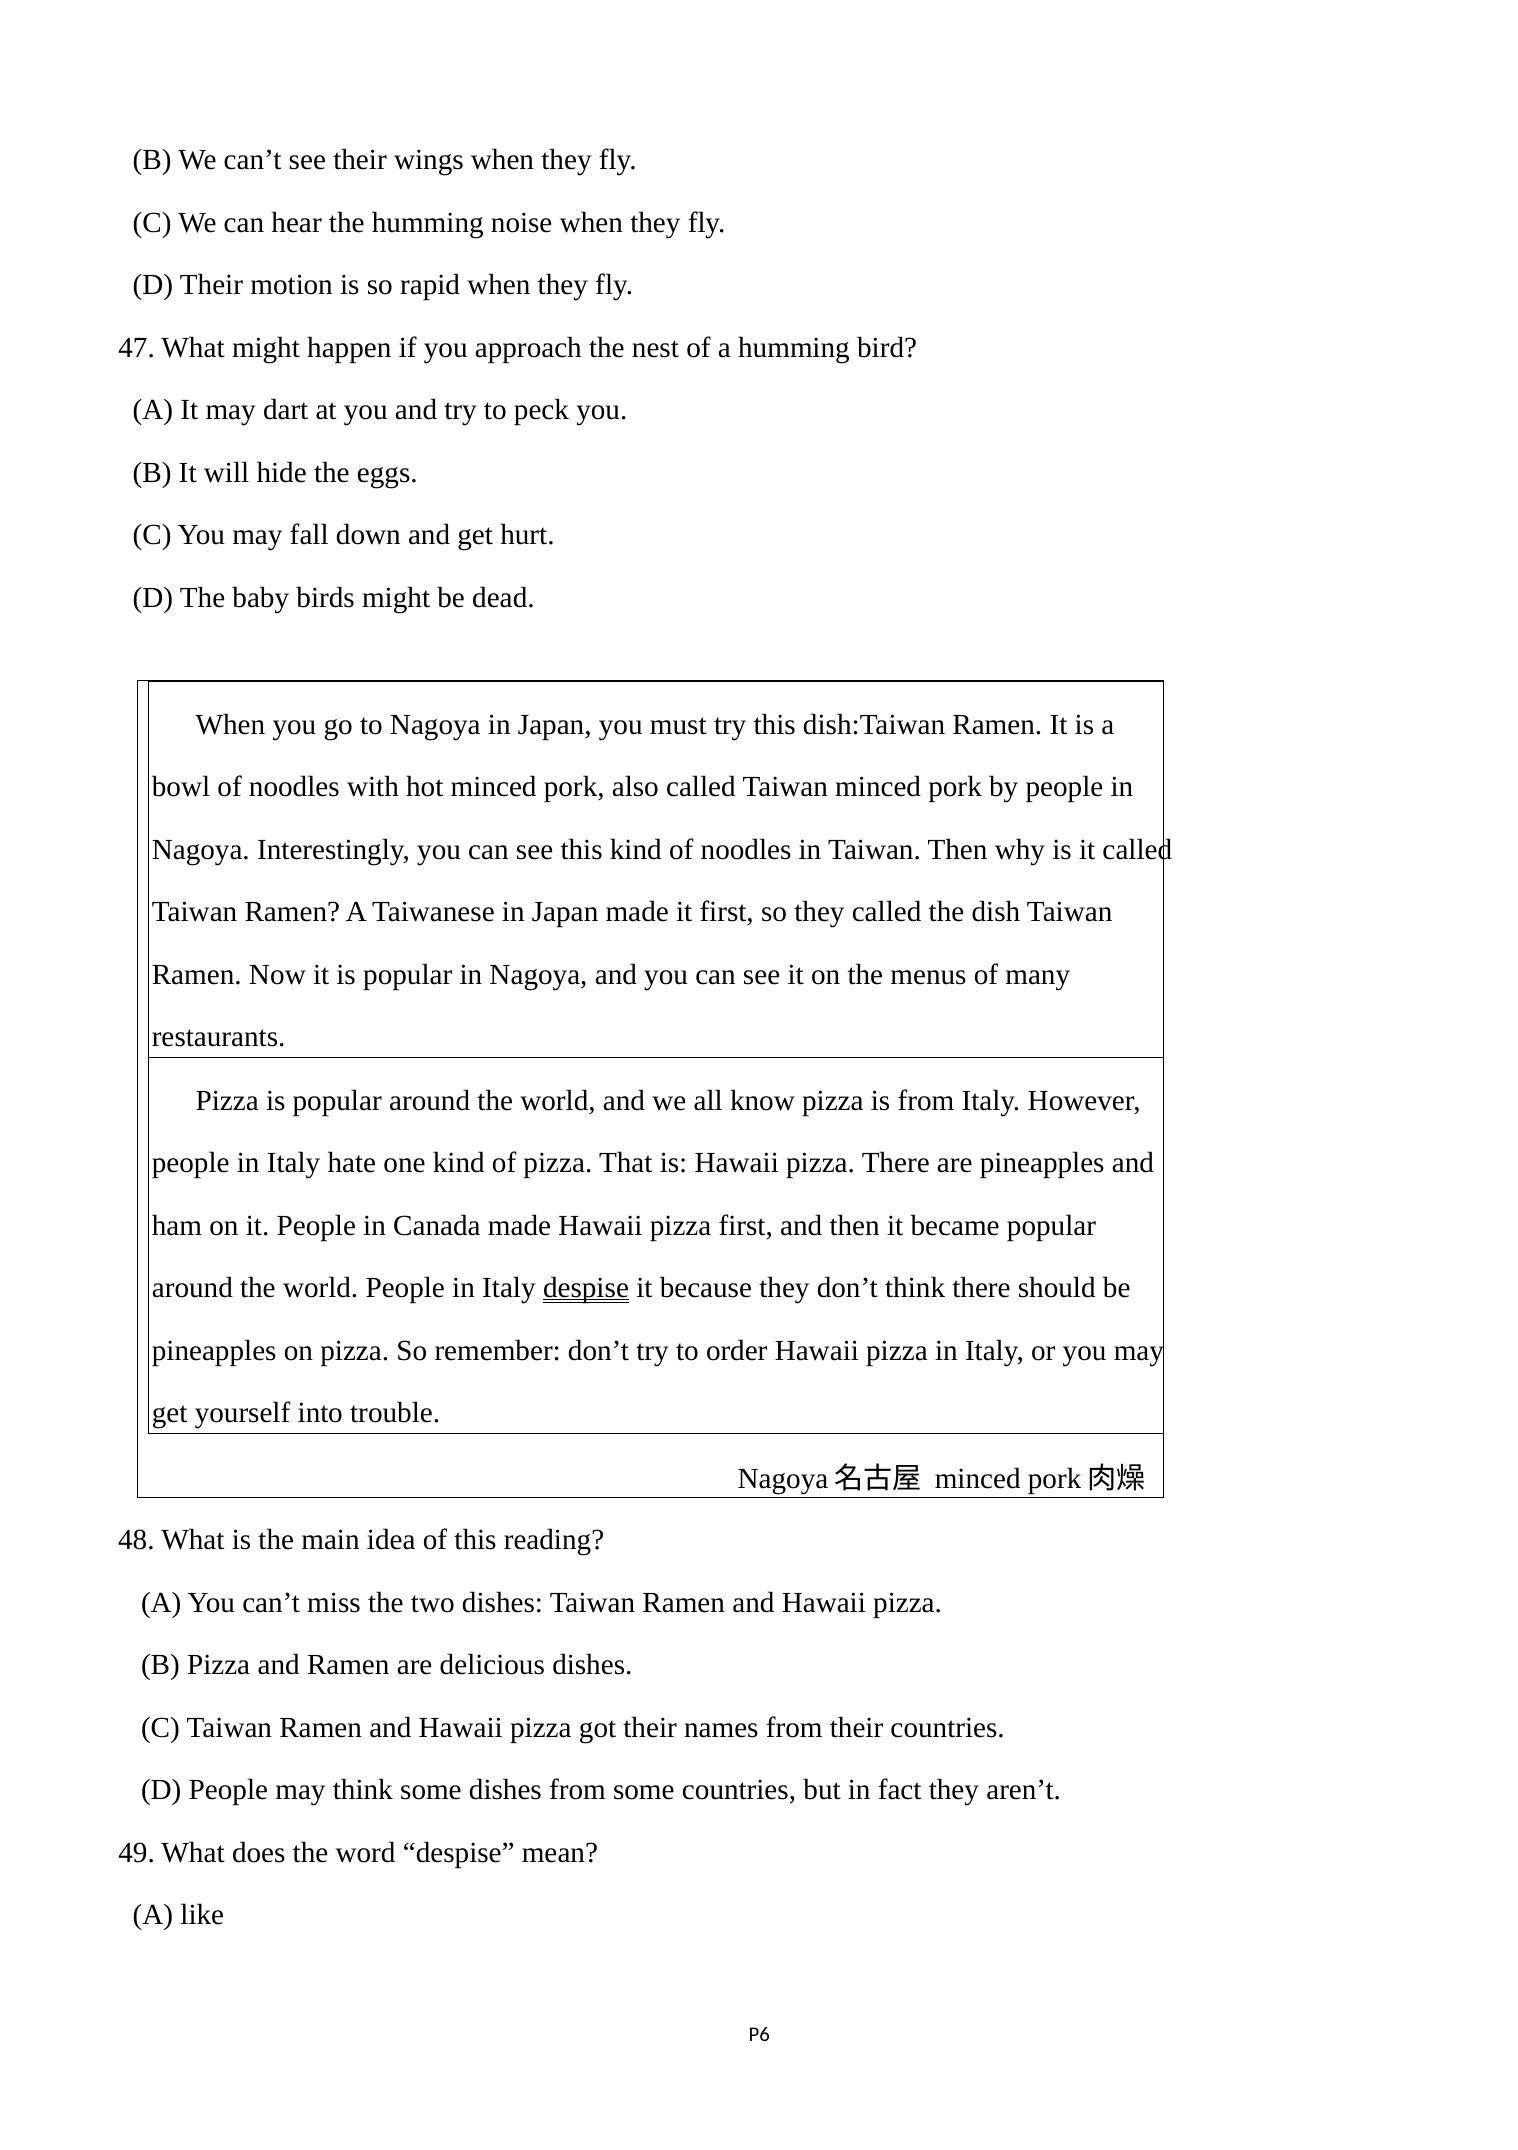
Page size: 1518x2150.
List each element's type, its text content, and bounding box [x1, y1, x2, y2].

text (B) Pizza and Ramen are delicious dishes. [141, 1623, 1429, 1685]
text 49. What does the word “despise” mean? [89, 1810, 1429, 1873]
text (B) We can’t see their wings when they fly. [89, 117, 1429, 180]
text (B) It will hide the eggs. [89, 430, 1429, 492]
text (A) You can’t miss the two dishes: Taiwan Ramen and Hawaii pizza. [141, 1560, 1429, 1623]
text 47. What might happen if you approach the nest of a humming bird? [89, 305, 1429, 367]
text (C) We can hear the humming noise when they fly. [89, 180, 1429, 242]
text (D) People may think some dishes from some countries, but in fact they aren’t. [141, 1748, 1429, 1810]
text (D) The baby birds might be dead. [89, 555, 1429, 617]
table_header Nagoya名古屋 minced pork肉燥 [138, 681, 1163, 1497]
table_cell Pizza is popular around the world, and we all know pizza is from Italy. However, people in Italy hate one kind of pizza. That is: Hawaii pizza. There are pineapples and ham on it. People in Canada made Hawaii pizza first, and then it became popular around the world. People in Italy despise it because they don’t think there should be pineapples on pizza. So remember: don’t try to order Hawaii pizza in Italy, or you may get yourself into trouble. [149, 1058, 1163, 1433]
text 48. What is the main idea of this reading? [89, 1498, 1429, 1560]
table_header When you go to Nagoya in Japan, you must try this dish:Taiwan Ramen. It is a bowl of noodles with hot minced pork, also called Taiwan minced pork by people in Nagoya. Interestingly, you can see this kind of noodles in Taiwan. Then why is it called Taiwan Ramen? A Taiwanese in Japan made it first, so they called the dish Taiwan Ramen. Now it is popular in Nagoya, and you can see it on the menus of many restaurants. [149, 682, 1163, 1057]
text (C) You may fall down and get hurt. [89, 492, 1429, 555]
text (A) It may dart at you and try to peck you. [89, 367, 1429, 430]
text (C) Taiwan Ramen and Hawaii pizza got their names from their countries. [141, 1685, 1429, 1748]
text (A) like [89, 1873, 1429, 1935]
text (D) Their motion is so rapid when they fly. [89, 242, 1429, 305]
